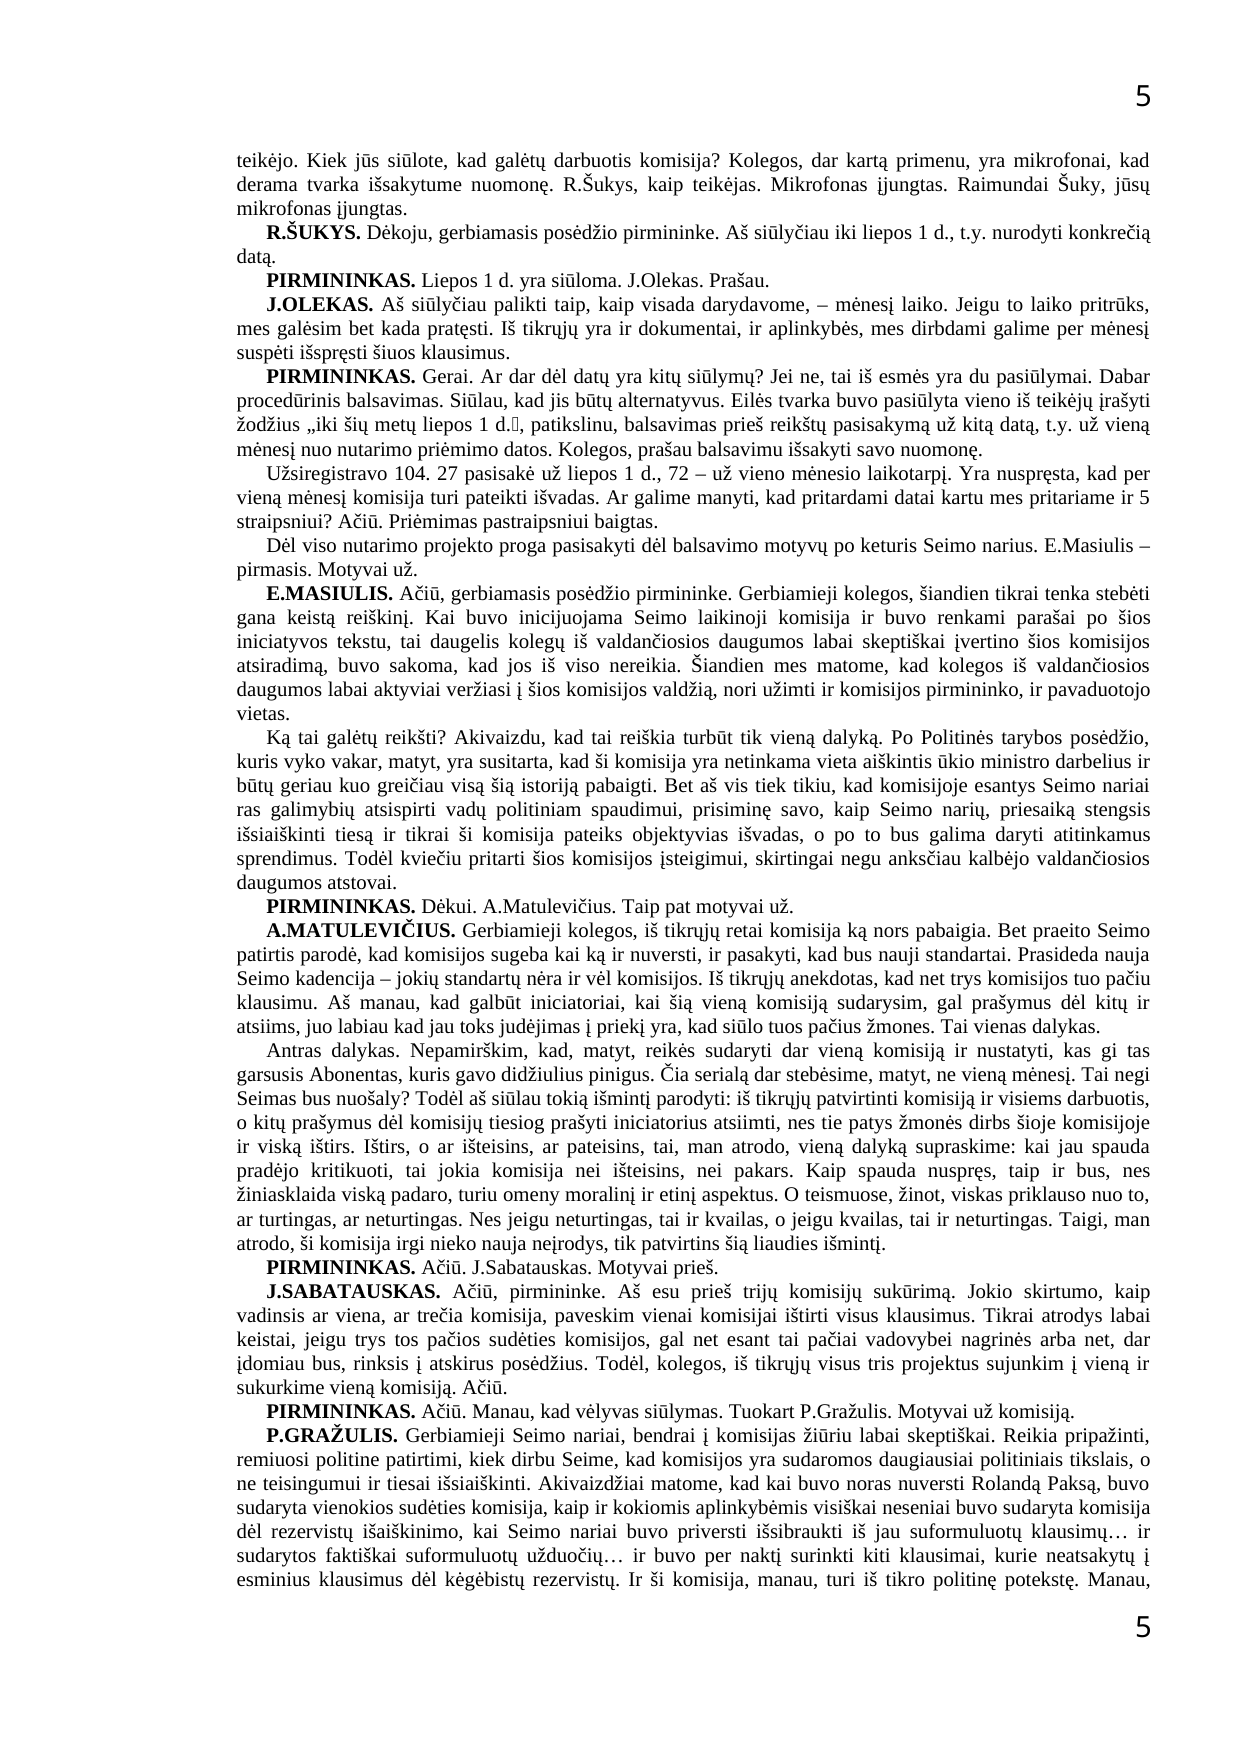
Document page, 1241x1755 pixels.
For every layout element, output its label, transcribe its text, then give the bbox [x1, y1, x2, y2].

text R.ŠUKYS. Dėkoju, gerbiamasis posėdžio pirmininke. Aš siūlyčiau iki liepos 1 d., t.y. nurodyti konkrečią datą. [236, 220, 1152, 268]
text A.MATULEVIČIUS. Gerbiamieji kolegos, iš tikrųjų retai komisija ką nors pabaigia. Bet praeito Seimo patirtis parodė, kad komisijos sugeba kai ką ir nuversti, ir pasakyti, kad bus nauji standartai. Prasideda nauja Seimo kadencija – jokių standartų nėra ir vėl komisijos. Iš tikrųjų anekdotas, kad net trys komisijos tuo pačiu klausimu. Aš manau, kad galbūt iniciatoriai, kai šią vieną komisiją sudarysim, gal prašymus dėl kitų ir atsiims, juo labiau kad jau toks judėjimas į priekį yra, kad siūlo tuos pačius žmones. Tai vienas dalykas. [236, 918, 1152, 1038]
text Antras dalykas. Nepamirškim, kad, matyt, reikės sudaryti dar vieną komisiją ir nustatyti, kas gi tas garsusis Abonentas, kuris gavo didžiulius pinigus. Čia serialą dar stebėsime, matyt, ne vieną mėnesį. Tai negi Seimas bus nuošaly? Todėl aš siūlau tokią išmintį parodyti: iš tikrųjų patvirtinti komisiją ir visiems darbuotis, o kitų prašymus dėl komisijų tiesiog prašyti iniciatorius atsiimti, nes tie patys žmonės dirbs šioje komisijoje ir viską ištirs. Ištirs, o ar išteisins, ar pateisins, tai, man atrodo, vieną dalyką supraskime: kai jau spauda pradėjo kritikuoti, tai jokia komisija nei išteisins, nei pakars. Kaip spauda nuspręs, taip ir bus, nes žiniasklaida viską padaro, turiu omeny moralinį ir etinį aspektus. O teismuose, žinot, viskas priklauso nuo to, ar turtingas, ar neturtingas. Nes jeigu neturtingas, tai ir kvailas, o jeigu kvailas, tai ir neturtingas. Taigi, man atrodo, ši komisija irgi nieko nauja neįrodys, tik patvirtins šią liaudies išmintį. [236, 1038, 1152, 1254]
text E.MASIULIS. Ačiū, gerbiamasis posėdžio pirmininke. Gerbiamieji kolegos, šiandien tikrai tenka stebėti gana keistą reiškinį. Kai buvo inicijuojama Seimo laikinoji komisija ir buvo renkami parašai po šios iniciatyvos tekstu, tai daugelis kolegų iš valdančiosios daugumos labai skeptiškai įvertino šios komisijos atsiradimą, buvo sakoma, kad jos iš viso nereikia. Šiandien mes matome, kad kolegos iš valdančiosios daugumos labai aktyviai veržiasi į šios komisijos valdžią, nori užimti ir komisijos pirmininko, ir pavaduotojo vietas. [236, 581, 1152, 725]
text Užsiregistravo 104. 27 pasisakė už liepos 1 d., 72 – už vieno mėnesio laikotarpį. Yra nuspręsta, kad per vieną mėnesį komisija turi pateikti išvadas. Ar galime manyti, kad pritardami datai kartu mes pritariame ir 5 straipsniui? Ačiū. Priėmimas pastraipsniui baigtas. [236, 461, 1152, 533]
text teikėjo. Kiek jūs siūlote, kad galėtų darbuotis komisija? Kolegos, dar kartą primenu, yra mikrofonai, kad derama tvarka išsakytume nuomonę. R.Šukys, kaip teikėjas. Mikrofonas įjungtas. Raimundai Šuky, jūsų mikrofonas įjungtas. [236, 148, 1152, 220]
text PIRMININKAS. Ačiū. Manau, kad vėlyvas siūlymas. Tuokart P.Gražulis. Motyvai už komisiją. [236, 1399, 1152, 1423]
text P.GRAŽULIS. Gerbiamieji Seimo nariai, bendrai į komisijas žiūriu labai skeptiškai. Reikia pripažinti, remiuosi politine patirtimi, kiek dirbu Seime, kad komisijos yra sudaromos daugiausiai politiniais tikslais, o ne teisingumui ir tiesai išsiaiškinti. Akivaizdžiai matome, kad kai buvo noras nuversti Rolandą Paksą, buvo sudaryta vienokios sudėties komisija, kaip ir kokiomis aplinkybėmis visiškai neseniai buvo sudaryta komisija dėl rezervistų išaiškinimo, kai Seimo nariai buvo priversti išsibraukti iš jau suformuluotų klausimų… ir sudarytos faktiškai suformuluotų užduočių… ir buvo per naktį surinkti kiti klausimai, kurie neatsakytų į esminius klausimus dėl kėgėbistų rezervistų. Ir ši komisija, manau, turi iš tikro politinę potekstę. Manau, [236, 1423, 1152, 1591]
text PIRMININKAS. Dėkui. A.Matulevičius. Taip pat motyvai už. [236, 894, 1152, 918]
text J.SABATAUSKAS. Ačiū, pirmininke. Aš esu prieš trijų komisijų sukūrimą. Jokio skirtumo, kaip vadinsis ar viena, ar trečia komisija, paveskim vienai komisijai ištirti visus klausimus. Tikrai atrodys labai keistai, jeigu trys tos pačios sudėties komisijos, gal net esant tai pačiai vadovybei nagrinės arba net, dar įdomiau bus, rinksis į atskirus posėdžius. Todėl, kolegos, iš tikrųjų visus tris projektus sujunkim į vieną ir sukurkime vieną komisiją. Ačiū. [236, 1279, 1152, 1399]
text Dėl viso nutarimo projekto proga pasisakyti dėl balsavimo motyvų po keturis Seimo narius. E.Masiulis – pirmasis. Motyvai už. [236, 533, 1152, 581]
text PIRMININKAS. Ačiū. J.Sabatauskas. Motyvai prieš. [236, 1254, 1152, 1279]
text Ką tai galėtų reikšti? Akivaizdu, kad tai reiškia turbūt tik vieną dalyką. Po Politinės tarybos posėdžio, kuris vyko vakar, matyt, yra susitarta, kad ši komisija yra netinkama vieta aiškintis ūkio ministro darbelius ir būtų geriau kuo greičiau visą šią istoriją pabaigti. Bet aš vis tiek tikiu, kad komisijoje esantys Seimo nariai ras galimybių atsispirti vadų politiniam spaudimui, prisiminę savo, kaip Seimo narių, priesaiką stengsis išsiaiškinti tiesą ir tikrai ši komisija pateiks objektyvias išvadas, o po to bus galima daryti atitinkamus sprendimus. Todėl kviečiu pritarti šios komisijos įsteigimui, skirtingai negu anksčiau kalbėjo valdančiosios daugumos atstovai. [236, 725, 1152, 894]
text PIRMININKAS. Liepos 1 d. yra siūloma. J.Olekas. Prašau. [236, 268, 1152, 292]
text J.OLEKAS. Aš siūlyčiau palikti taip, kaip visada darydavome, – mėnesį laiko. Jeigu to laiko pritrūks, mes galėsim bet kada pratęsti. Iš tikrųjų yra ir dokumentai, ir aplinkybės, mes dirbdami galime per mėnesį suspėti išspręsti šiuos klausimus. [236, 292, 1152, 364]
text PIRMININKAS. Gerai. Ar dar dėl datų yra kitų siūlymų? Jei ne, tai iš esmės yra du pasiūlymai. Dabar procedūrinis balsavimas. Siūlau, kad jis būtų alternatyvus. Eilės tvarka buvo pasiūlyta vieno iš teikėjų įrašyti žodžius „iki šių metų liepos 1 d., patikslinu, balsavimas prieš reikštų pasisakymą už kitą datą, t.y. už vieną mėnesį nuo nutarimo priėmimo datos. Kolegos, prašau balsavimu išsakyti savo nuomonę. [236, 364, 1152, 461]
